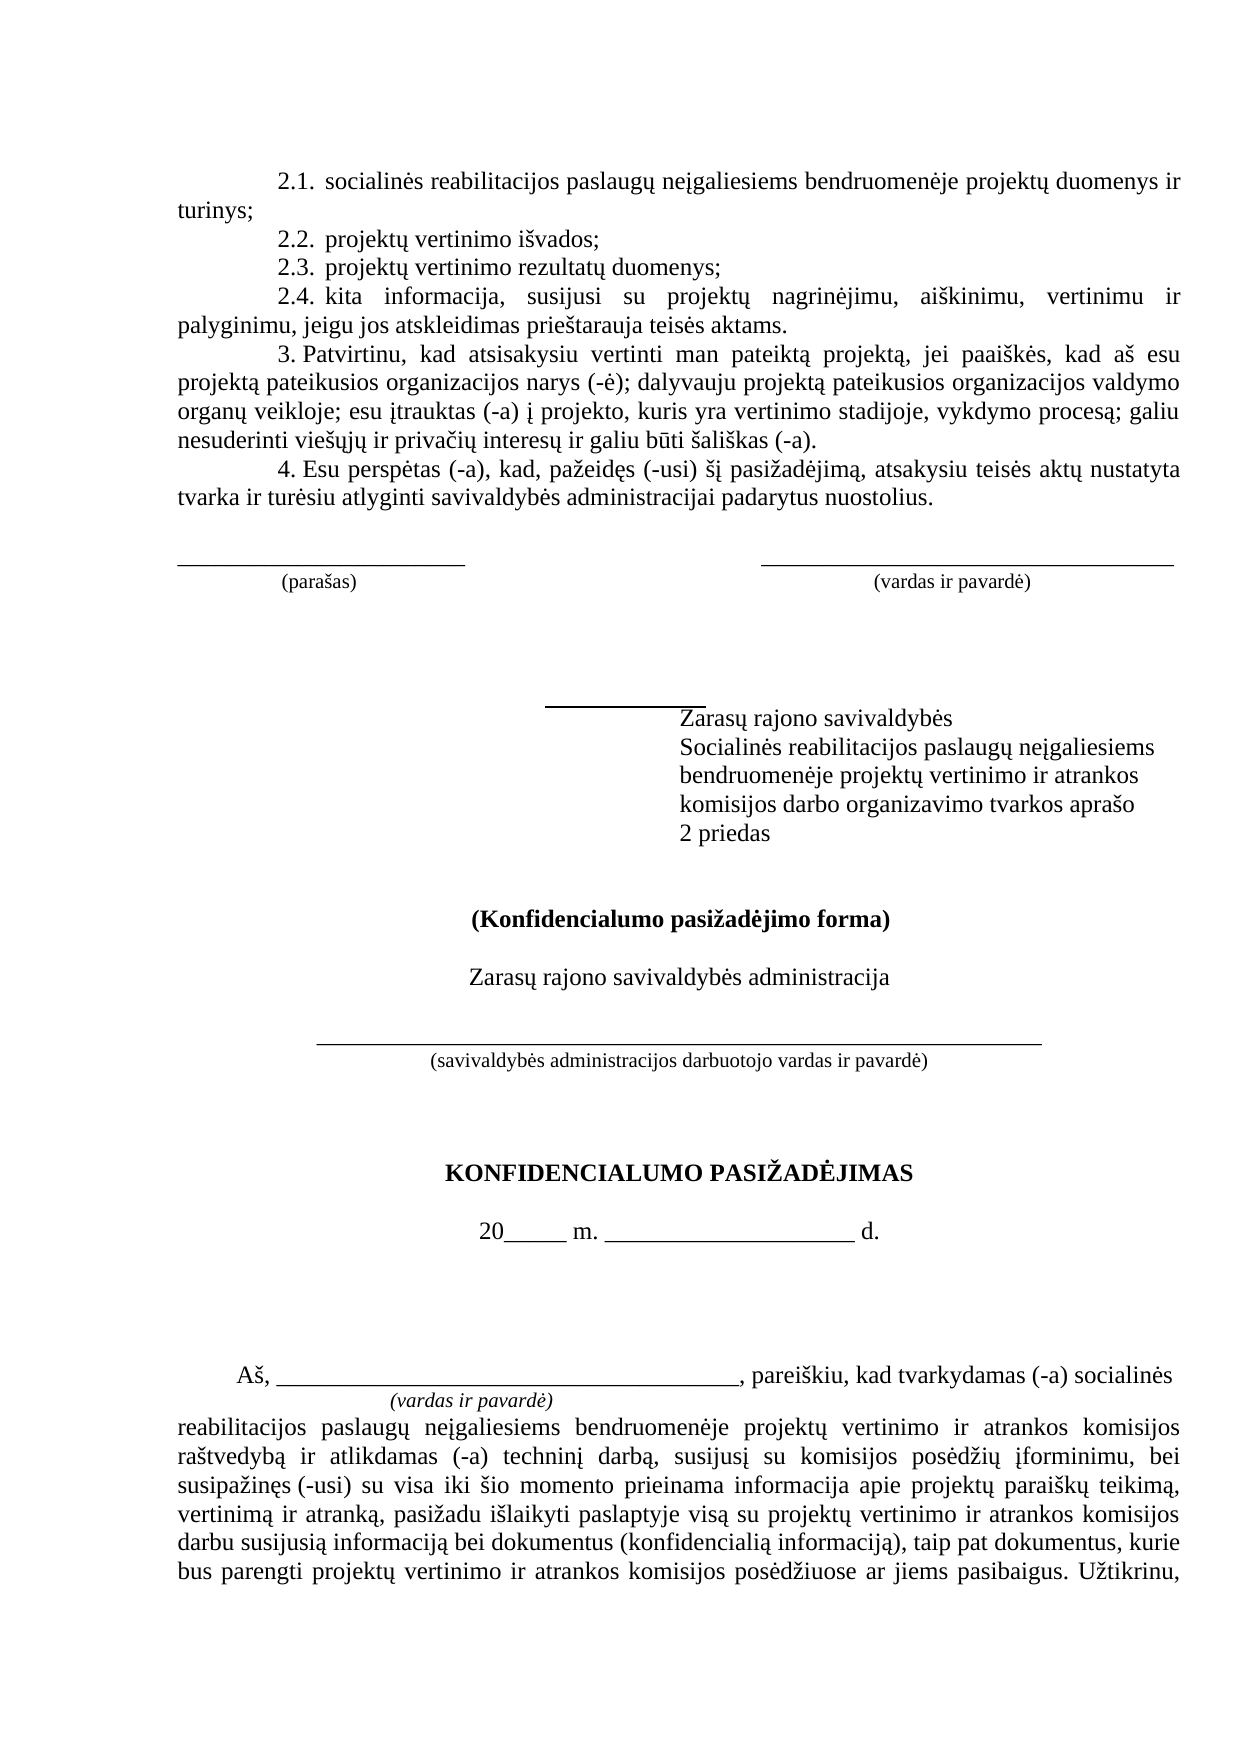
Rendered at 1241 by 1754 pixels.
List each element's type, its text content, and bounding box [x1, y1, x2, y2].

text Zarasų rajono savivaldybės administracija [177, 962, 1181, 991]
text komisijos darbo organizavimo tvarkos aprašo [679, 789, 1181, 818]
text Socialinės reabilitacijos paslaugų neįgaliesiems [679, 732, 1181, 761]
text bendruomenėje projektų vertinimo ir atrankos [679, 761, 1181, 789]
text 2.4. kita informacija, susijusi su projektų nagrinėjimu, aiškinimu, vertinimu ir palyginimu, jeigu jos atskleidimas prieštarauja teisės aktams. [177, 281, 1181, 339]
text Zarasų rajono savivaldybės [679, 703, 1181, 732]
text _______________________ _________________________________ [177, 540, 1181, 569]
text __________________________________________________________ [177, 1019, 1181, 1048]
text 2.1. socialinės reabilitacijos paslaugų neįgaliesiems bendruomenėje projektų duomenys ir turinys; [177, 166, 1181, 224]
text reabilitacijos paslaugų neįgaliesiems bendruomenėje projektų vertinimo ir atrankos komisijos raštvedybą ir atlikdamas (-a) techninį darbą, susijusį su komisijos posėdžių įforminimu, bei susipažinęs (-usi) su visa iki šio momento prieinama informacija apie projektų paraiškų teikimą, vertinimą ir atranką, pasižadu išlaikyti paslaptyje visą su projektų vertinimo ir atrankos komisijos darbu susijusią informaciją bei dokumentus (konfidencialią informaciją), taip pat dokumentus, kurie bus parengti projektų vertinimo ir atrankos komisijos posėdžiuose ar jiems pasibaigus. Užtikrinu, [177, 1412, 1181, 1585]
text 2.3. projektų vertinimo rezultatų duomenys; [260, 252, 1181, 281]
text 3. Patvirtinu, kad atsisakysiu vertinti man pateiktą projektą, jei paaiškės, kad aš esu projektą pateikusios organizacijos narys (-ė); dalyvauju projektą pateikusios organizacijos valdymo organų veikloje; esu įtrauktas (-a) į projekto, kuris yra vertinimo stadijoje, vykdymo procesą; galiu nesuderinti viešųjų ir privačių interesų ir galiu būti šališkas (-a). [177, 339, 1181, 454]
text (savivaldybės administracijos darbuotojo vardas ir pavardė) [177, 1048, 1181, 1072]
text 2 priedas [679, 818, 1181, 847]
text (vardas ir pavardė) [177, 1388, 1181, 1412]
text 4. Esu perspėtas (-a), kad, pažeidęs (-usi) šį pasižadėjimą, atsakysiu teisės aktų nustatyta tvarka ir turėsiu atlyginti savivaldybės administracijai padarytus nuostolius. [177, 454, 1181, 511]
text 20_____ m. ____________________ d. [177, 1216, 1181, 1245]
text Aš, _____________________________________, pareiškiu, kad tvarkydamas (-a) socialinės [177, 1360, 1181, 1388]
text (parašas) (vardas ir pavardė) [177, 569, 1181, 593]
text (Konfidencialumo pasižadėjimo forma) [177, 904, 1184, 933]
text 2.2. projektų vertinimo išvados; [260, 224, 1181, 252]
text konfIDENCIALUMO PASIŽADĖJIMAS [177, 1158, 1181, 1187]
